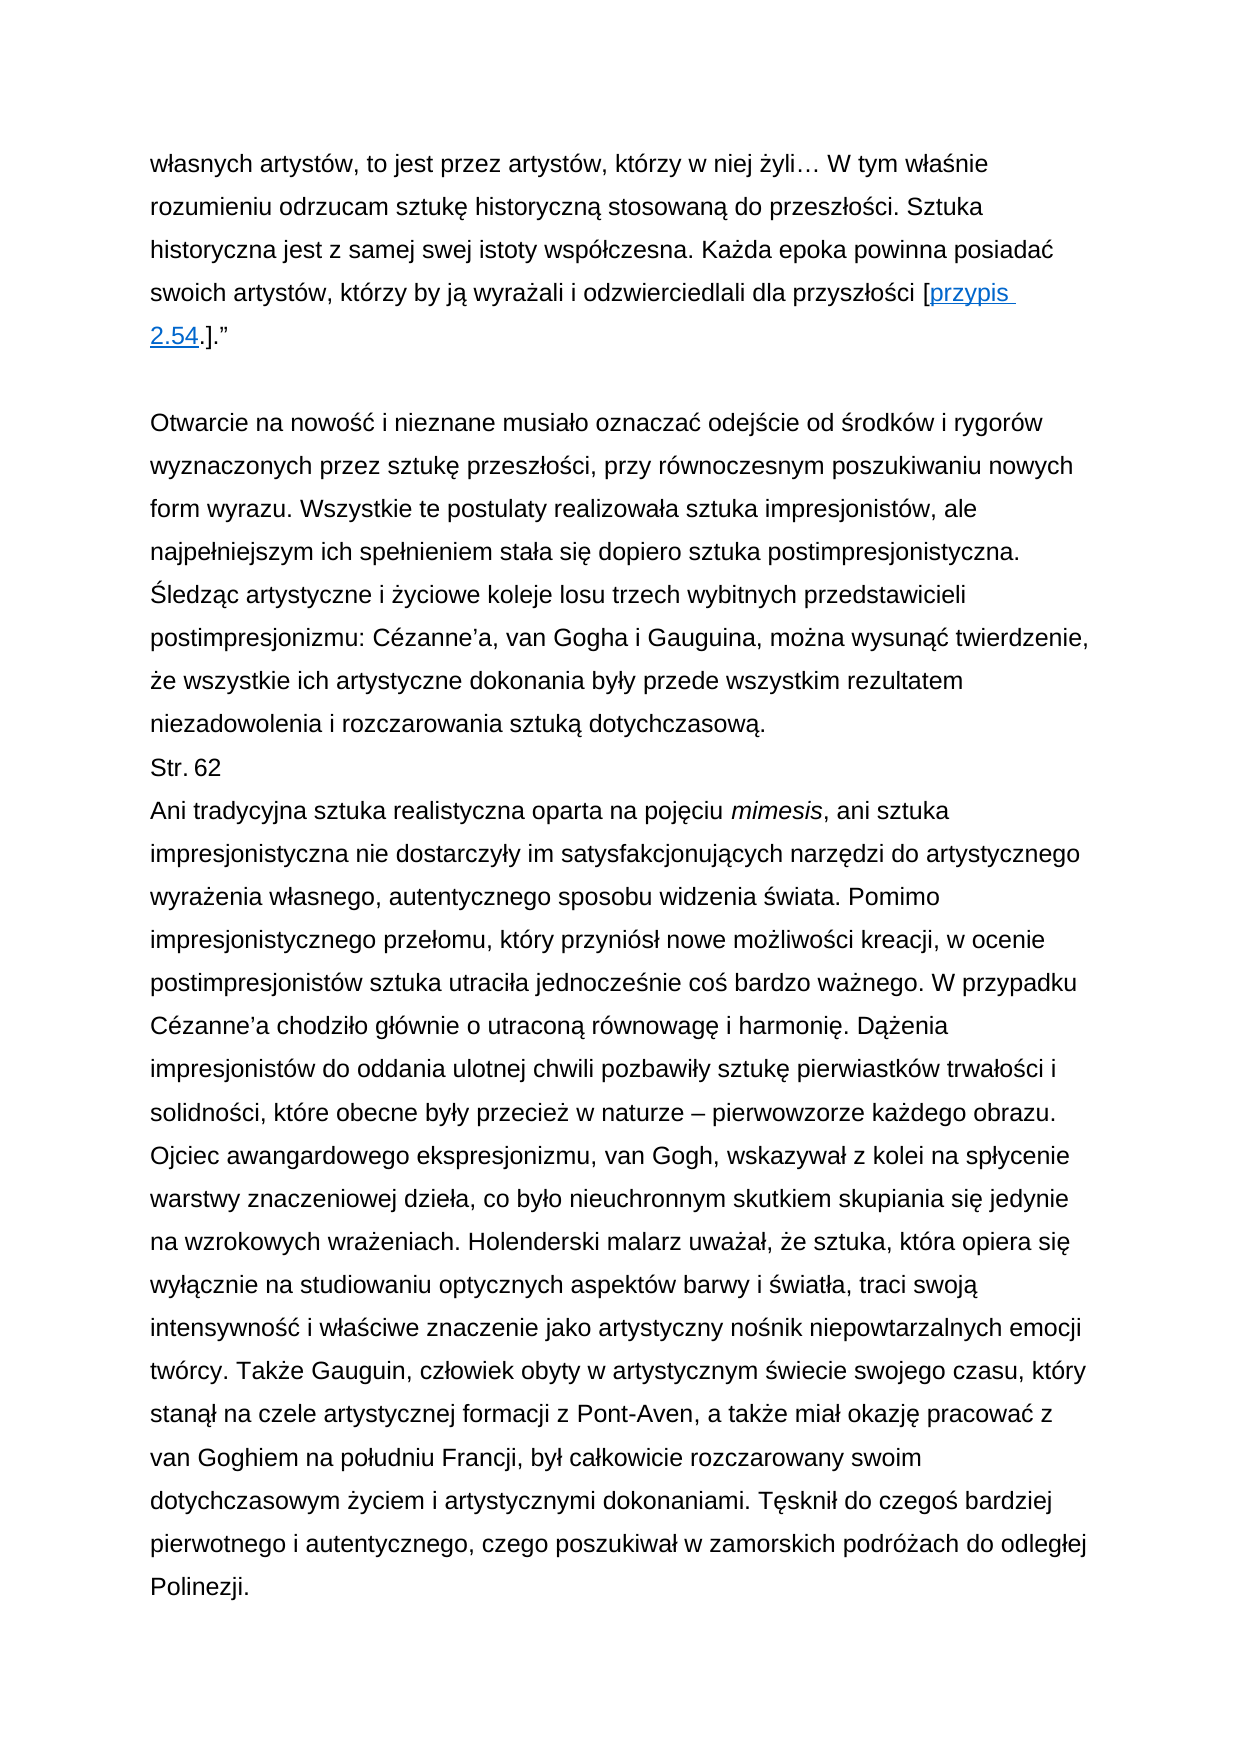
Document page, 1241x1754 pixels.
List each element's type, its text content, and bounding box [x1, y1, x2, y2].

text Otwarcie na nowość i nieznane musiało oznaczać odejście od środków i rygorów wyznaczonych przez sztukę przeszłości, przy równoczesnym poszukiwaniu nowych form wyrazu. Wszystkie te postulaty realizowała sztuka impresjonistów, ale najpełniejszym ich spełnieniem stała się dopiero sztuka postimpresjonistyczna. Śledząc artystyczne i życiowe koleje losu trzech wybitnych przedstawicieli postimpresjonizmu: Cézanne’a, van Gogha i Gauguina, można wysunąć twierdzenie, że wszystkie ich artystyczne dokonania były przede wszystkim rezultatem niezadowolenia i rozczarowania sztuką dotychczasową. [150, 408, 1090, 738]
text własnych artystów, to jest przez artystów, którzy w niej żyli… W tym właśnie rozumieniu odrzucam sztukę historyczną stosowaną do przeszłości. Sztuka historyczna jest z samej swej istoty współczesna. Każda epoka powinna posiadać swoich artystów, którzy by ją wyrażali i odzwierciedlali dla przyszłości [przypis 2.54.].” [150, 149, 1090, 350]
text Ani tradycyjna sztuka realistyczna oparta na pojęciu mimesis, ani sztuka impresjonistyczna nie dostarczyły im satysfakcjonujących narzędzi do artystycznego wyrażenia własnego, autentycznego sposobu widzenia świata. Pomimo impresjonistycznego przełomu, który przyniósł nowe możliwości kreacji, w ocenie postimpresjonistów sztuka utraciła jednocześnie coś bardzo ważnego. W przypadku Cézanne’a chodziło głównie o utraconą równowagę i harmonię. Dążenia impresjonistów do oddania ulotnej chwili pozbawiły sztukę pierwiastków trwałości i solidności, które obecne były przecież w naturze – pierwowzorze każdego obrazu. Ojciec awangardowego ekspresjonizmu, van Gogh, wskazywał z kolei na spłycenie warstwy znaczeniowej dzieła, co było nieuchronnym skutkiem skupiania się jedynie na wzrokowych wrażeniach. Holenderski malarz uważał, że sztuka, która opiera się wyłącznie na studiowaniu optycznych aspektów barwy i światła, traci swoją intensywność i właściwe znaczenie jako artystyczny nośnik niepowtarzalnych emocji twórcy. Także Gauguin, człowiek obyty w artystycznym świecie swojego czasu, który stanął na czele artystycznej formacji z Pont-Aven, a także miał okazję pracować z van Goghiem na południu Francji, był całkowicie rozczarowany swoim dotychczasowym życiem i artystycznymi dokonaniami. Tęsknił do czegoś bardziej pierwotnego i autentycznego, czego poszukiwał w zamorskich podróżach do odległej Polinezji. [150, 796, 1090, 1601]
text Str. 62 [150, 753, 1090, 781]
